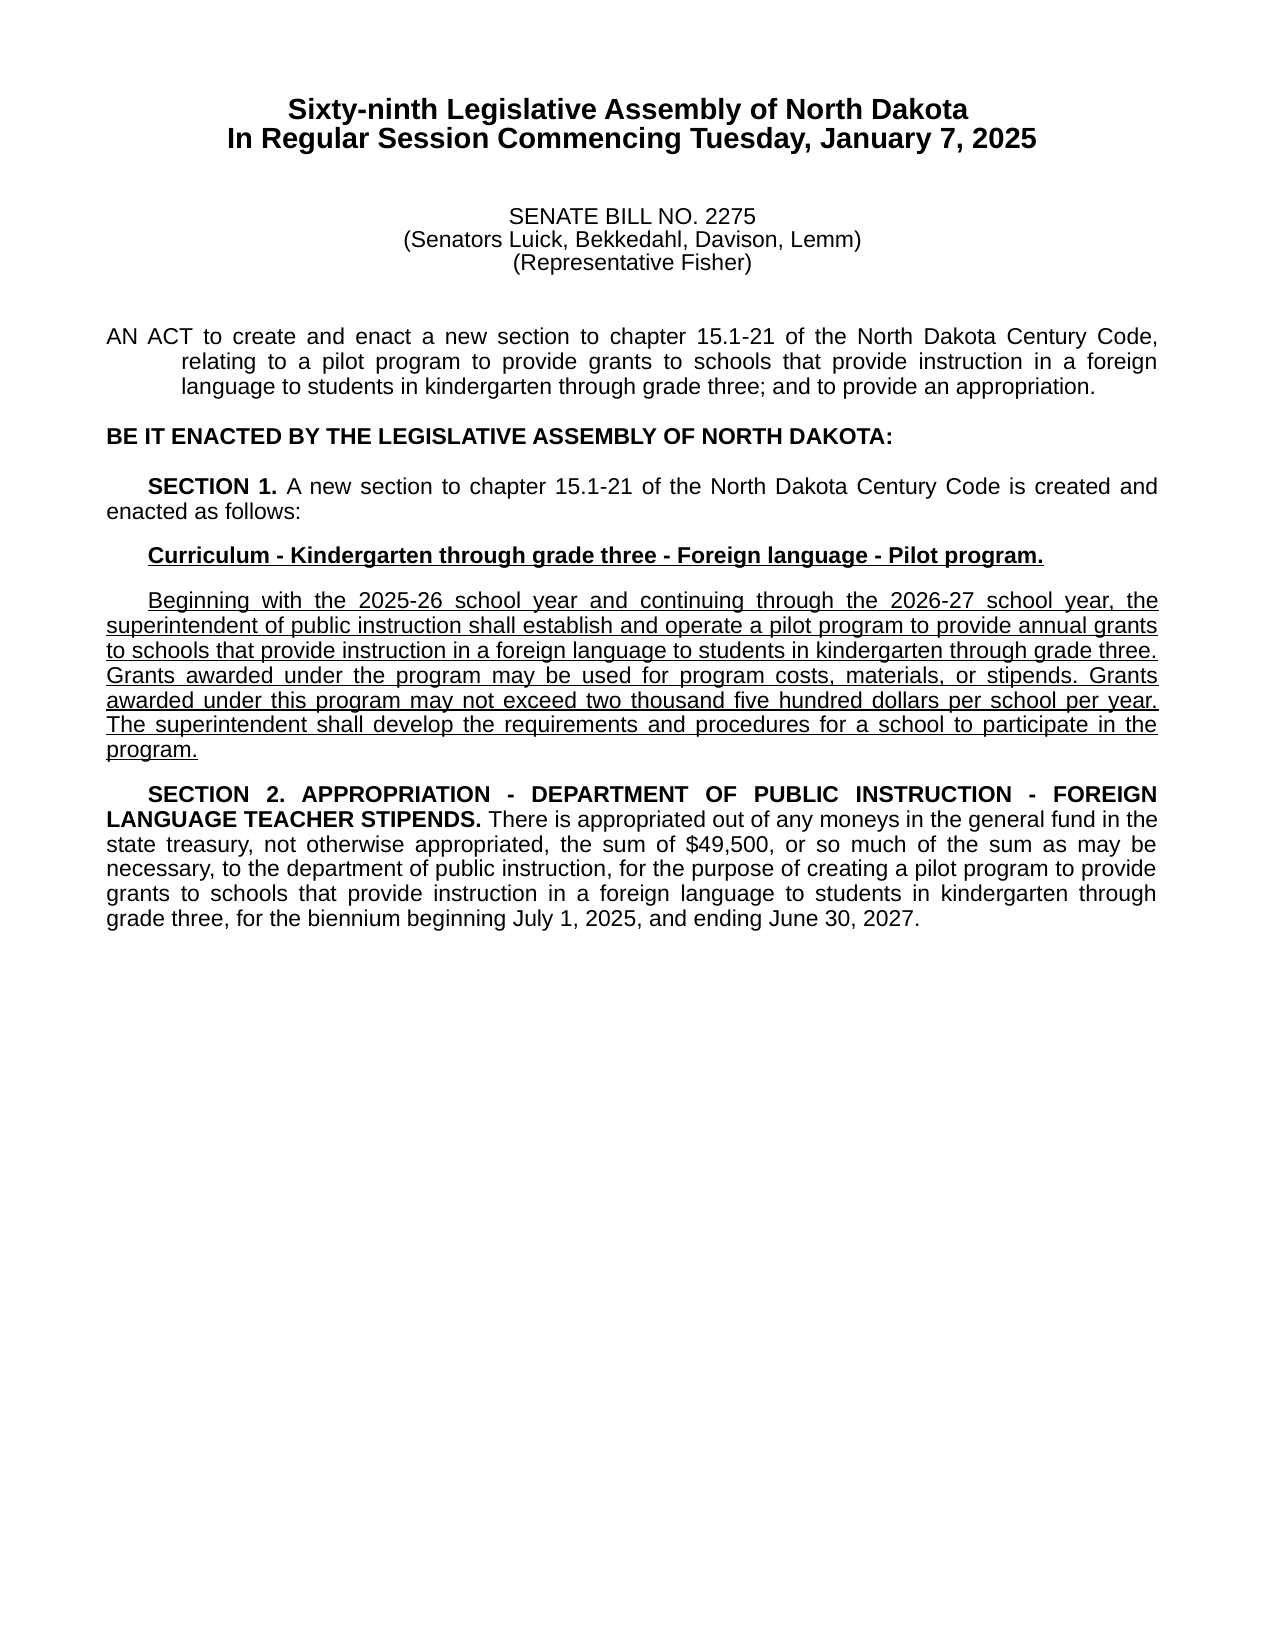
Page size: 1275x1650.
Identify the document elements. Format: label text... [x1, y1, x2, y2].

title Sixty-ninth Legislative Assembly of North Dakota [106, 96, 1158, 125]
text to schools that provide instruction in a foreign language to students in kindergarten through grade three. [106, 636, 1158, 660]
text SECTION 1. A new section to chapter 15.1‑21 of the North Dakota Century Code is created and enacted as follows: [106, 474, 1158, 524]
title AN ACT to create and enact a new section to chapter 15.1‑21 of the North Dakota Century Code, relating to a pilot program to provide grants to schools that provide instruction in a foreign language to students in kindergarten through grade three; and to provide an appropriation. [106, 325, 1158, 399]
text BE IT ENACTED BY THE LEGISLATIVE ASSEMBLY OF NORTH DAKOTA: [106, 425, 1158, 449]
text (Representative Fisher) [106, 252, 1158, 275]
text The superintendent shall develop the requirements and procedures for a school to participate in the [106, 711, 1158, 734]
subtitle Curriculum - Kindergarten through grade three - Foreign language - Pilot program. [106, 544, 1158, 569]
text Grants awarded under the program may be used for program costs, materials, or stipends. Grants [106, 661, 1158, 685]
text program. [106, 735, 1158, 763]
title In Regular Session Commencing Tuesday, January 7, 2025 [106, 125, 1158, 154]
text awarded under this program may not exceed two thousand five hundred dollars per school per year. [106, 686, 1158, 709]
text SECTION 2. APPROPRIATION - DEPARTMENT OF PUBLIC INSTRUCTION - FOREIGN LANGUAGE TEACHER STIPENDS. There is appropriated out of any moneys in the general fund in the state treasury, not otherwise appropriated, the sum of $49,500, or so much of the sum as may be necessary, to the department of public instruction, for the purpose of creating a pilot program to provide grants to schools that provide instruction in a foreign language to students in kindergarten through grade three, for the biennium beginning July 1, 2025, and ending June 30, 2027. [106, 783, 1158, 931]
text (Senators Luick, Bekkedahl, Davison, Lemm) [106, 229, 1158, 252]
text Beginning with the 2025‑26 school year and continuing through the 2026‑27 school year, the superintendent of public instruction shall establish and operate a pilot program to provide annual grants [106, 589, 1158, 635]
text Senate BILL NO. 2275 [106, 204, 1158, 229]
